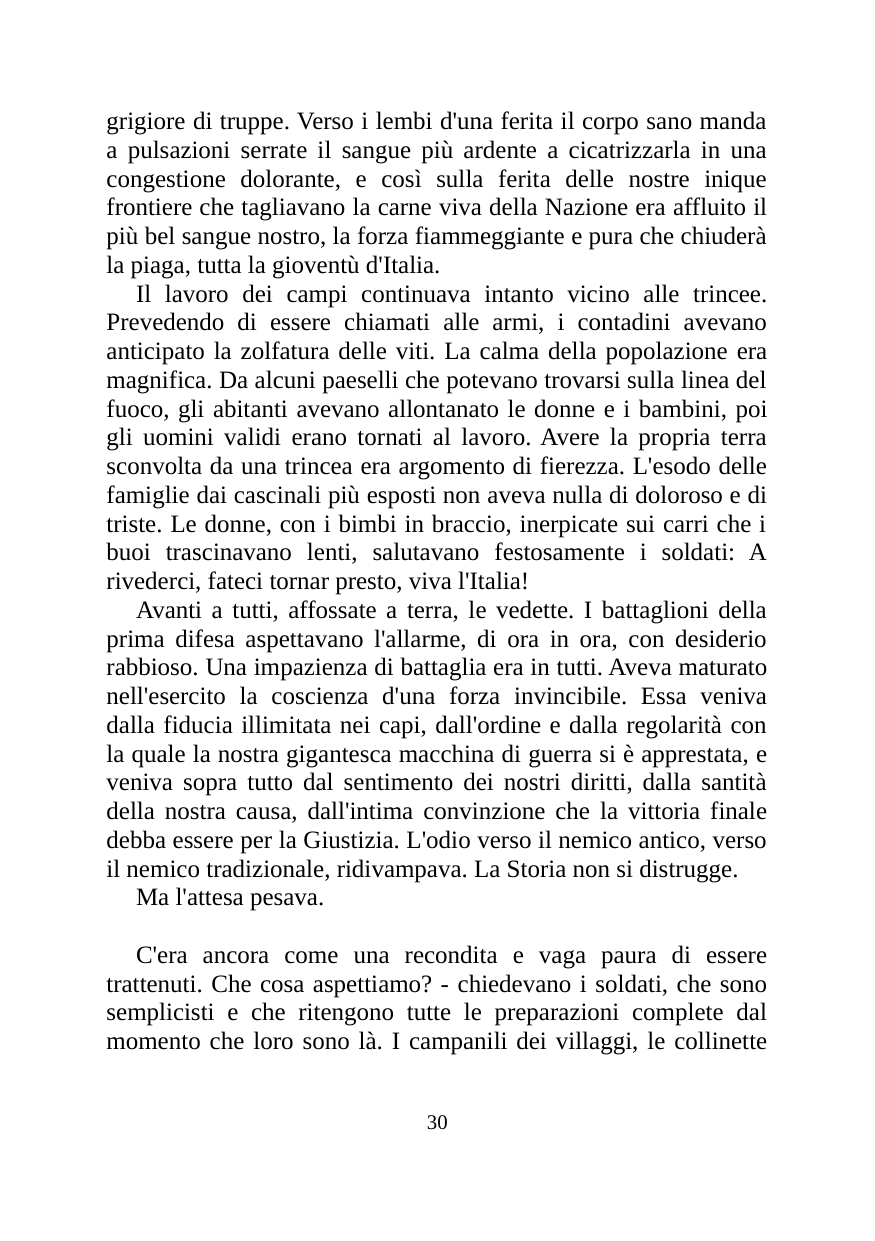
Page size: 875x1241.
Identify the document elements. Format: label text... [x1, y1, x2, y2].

text Avanti a tutti, affossate a terra, le vedette. I battaglioni della prima difesa aspettavano l'allarme, di ora in ora, con desiderio rabbioso. Una impazienza di battaglia era in tutti. Aveva maturato nell'esercito la coscienza d'una forza invincibile. Essa veniva dalla fiducia illimitata nei capi, dall'ordine e dalla regolarità con la quale la nostra gigantesca macchina di guerra si è apprestata, e veniva sopra tutto dal sentimento dei nostri diritti, dalla santità della nostra causa, dall'intima convinzione che la vittoria finale debba essere per la Giustizia. L'odio verso il nemico antico, verso il nemico tradizionale, ridivampava. La Storia non si distrugge. [106, 595, 768, 882]
text Il lavoro dei campi continuava intanto vicino alle trincee. Prevedendo di essere chiamati alle armi, i contadini avevano anticipato la zolfatura delle viti. La calma della popolazione era magnifica. Da alcuni paeselli che potevano trovarsi sulla linea del fuoco, gli abitanti avevano allontanato le donne e i bambini, poi gli uomini validi erano tornati al lavoro. Avere la propria terra sconvolta da una trincea era argomento di fierezza. L'esodo delle famiglie dai cascinali più esposti non aveva nulla di doloroso e di triste. Le donne, con i bimbi in braccio, inerpicate sui carri che i buoi trascinavano lenti, salutavano festosamente i soldati: A rivederci, fateci tornar presto, viva l'Italia! [106, 279, 768, 595]
text grigiore di truppe. Verso i lembi d'una ferita il corpo sano manda a pulsazioni serrate il sangue più ardente a cicatrizzarla in una congestione dolorante, e così sulla ferita delle nostre inique frontiere che tagliavano la carne viva della Nazione era affluito il più bel sangue nostro, la forza fiammeggiante e pura che chiuderà la piaga, tutta la gioventù d'Italia. [106, 106, 768, 279]
text Ma l'attesa pesava. [106, 882, 768, 911]
text C'era ancora come una recondita e vaga paura di essere trattenuti. Che cosa aspettiamo? - chiedevano i soldati, che sono semplicisti e che ritengono tutte le preparazioni complete dal momento che loro sono là. I campanili dei villaggi, le collinette [106, 940, 768, 1055]
